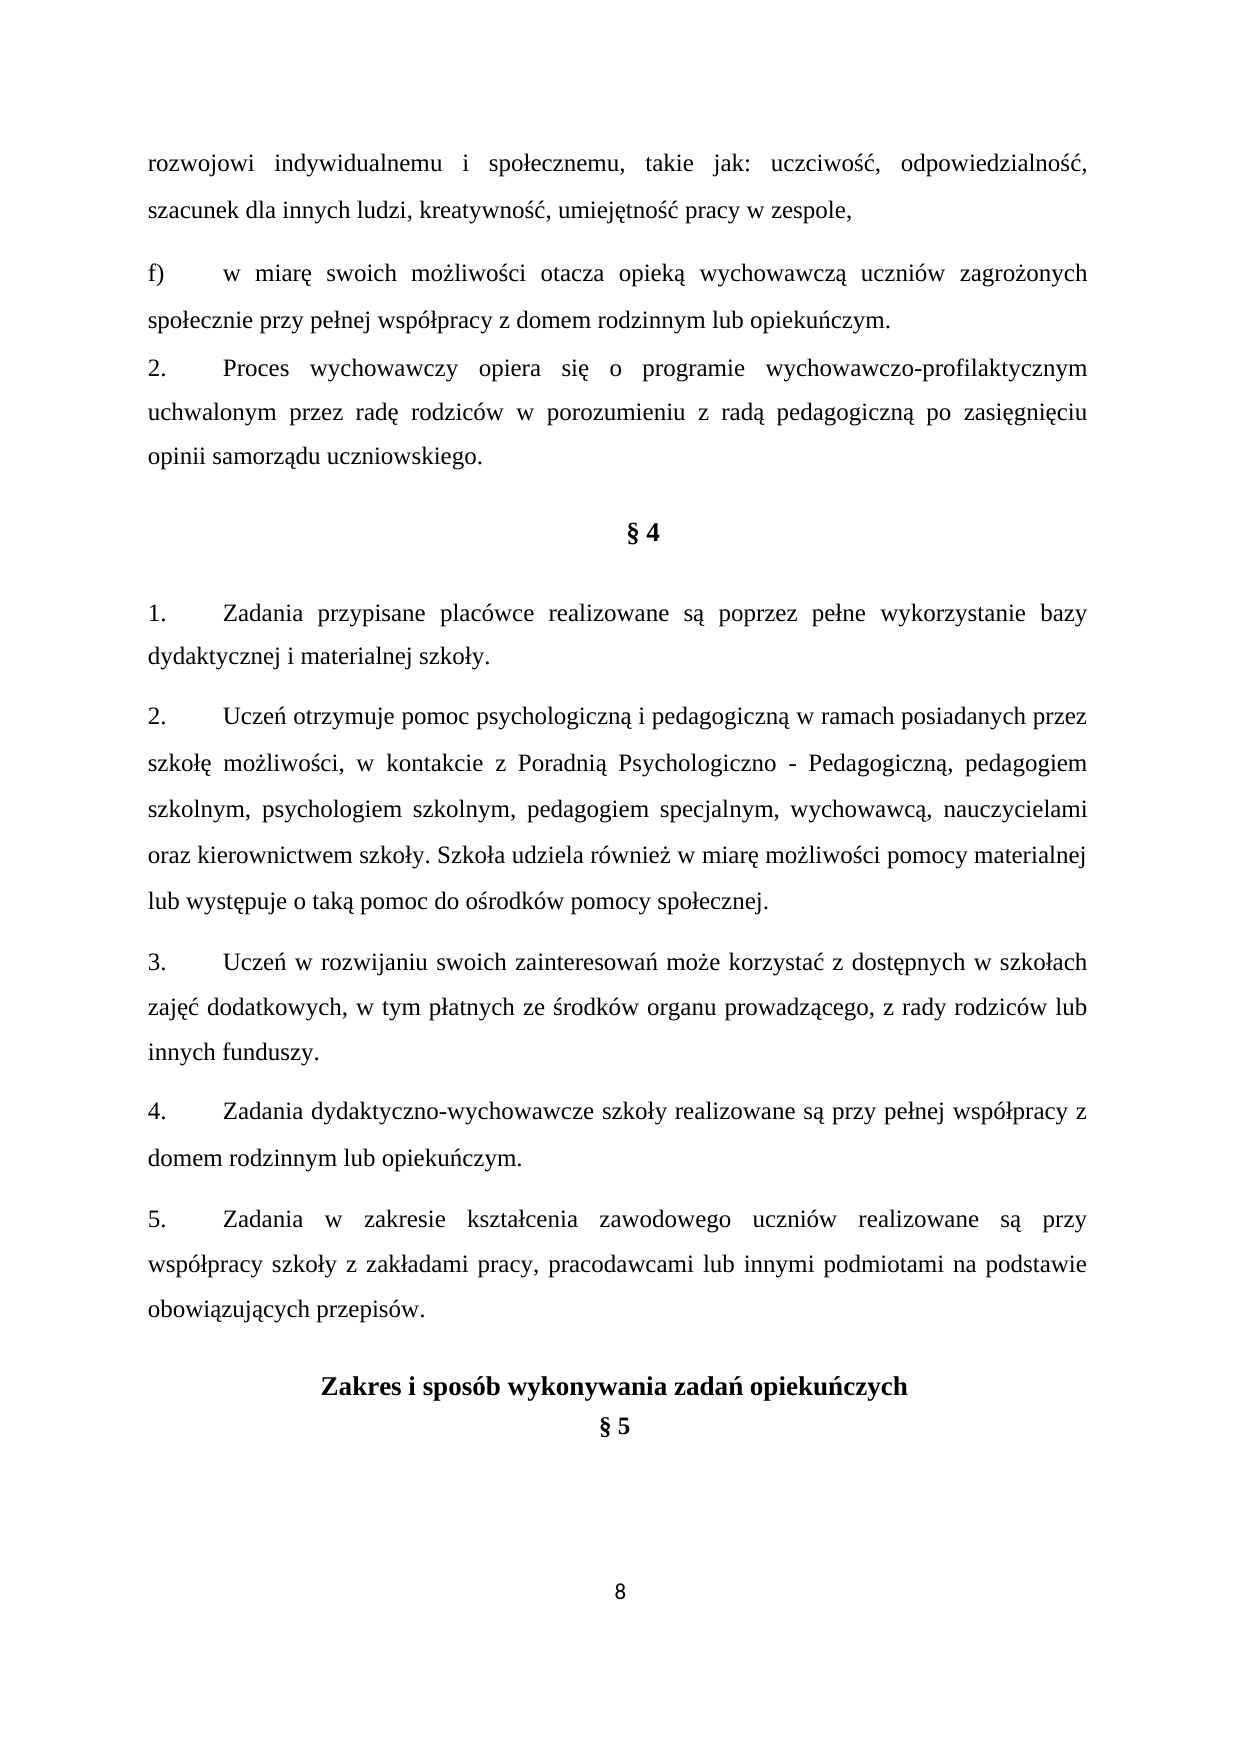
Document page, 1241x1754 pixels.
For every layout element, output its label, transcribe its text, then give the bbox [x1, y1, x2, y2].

subtitle Zakres i sposób wykonywania zadań opiekuńczych [202, 1369, 1033, 1401]
subtitle § 5 [202, 1411, 1033, 1439]
list rozwojowi indywidualnemu i społecznemu, takie jak: uczciwość, odpowiedzialność, szacunek dla innych ludzi, kreatywność, umiejętność pracy w zespole, [148, 148, 1088, 224]
list w miarę swoich możliwości otacza opieką wychowawczą uczniów zagrożonych społecznie przy pełnej współpracy z domem rodzinnym lub opiekuńczym. [148, 258, 1088, 334]
list Zadania w zakresie kształcenia zawodowego uczniów realizowane są przy współpracy szkoły z zakładami pracy, pracodawcami lub innymi podmiotami na podstawie obowiązujących przepisów. [148, 1204, 1088, 1323]
list Zadania dydaktyczno-wychowawcze szkoły realizowane są przy pełnej współpracy z domem rodzinnym lub opiekuńczym. [148, 1096, 1088, 1172]
list Proces wychowawczy opiera się o programie wychowawczo-profilaktycznym uchwalonym przez radę rodziców w porozumieniu z radą pedagogiczną po zasięgnięciu opinii samorządu uczniowskiego. [148, 353, 1088, 470]
list Uczeń otrzymuje pomoc psychologiczną i pedagogiczną w ramach posiadanych przez szkołę możliwości, w kontakcie z Poradnią Psychologiczno - Pedagogiczną, pedagogiem szkolnym, psychologiem szkolnym, pedagogiem specjalnym, wychowawcą, nauczycielami oraz kierownictwem szkoły. Szkoła udziela również w miarę możliwości pomocy materialnej lub występuje o taką pomoc do ośrodków pomocy społecznej. [148, 701, 1088, 915]
list Uczeń w rozwijaniu swoich zainteresowań może korzystać z dostępnych w szkołach zajęć dodatkowych, w tym płatnych ze środków organu prowadzącego, z rady rodziców lub innych funduszy. [148, 947, 1088, 1066]
list Zadania przypisane placówce realizowane są poprzez pełne wykorzystanie bazy dydaktycznej i materialnej szkoły. [148, 598, 1088, 670]
subtitle § 4 [202, 516, 1090, 547]
